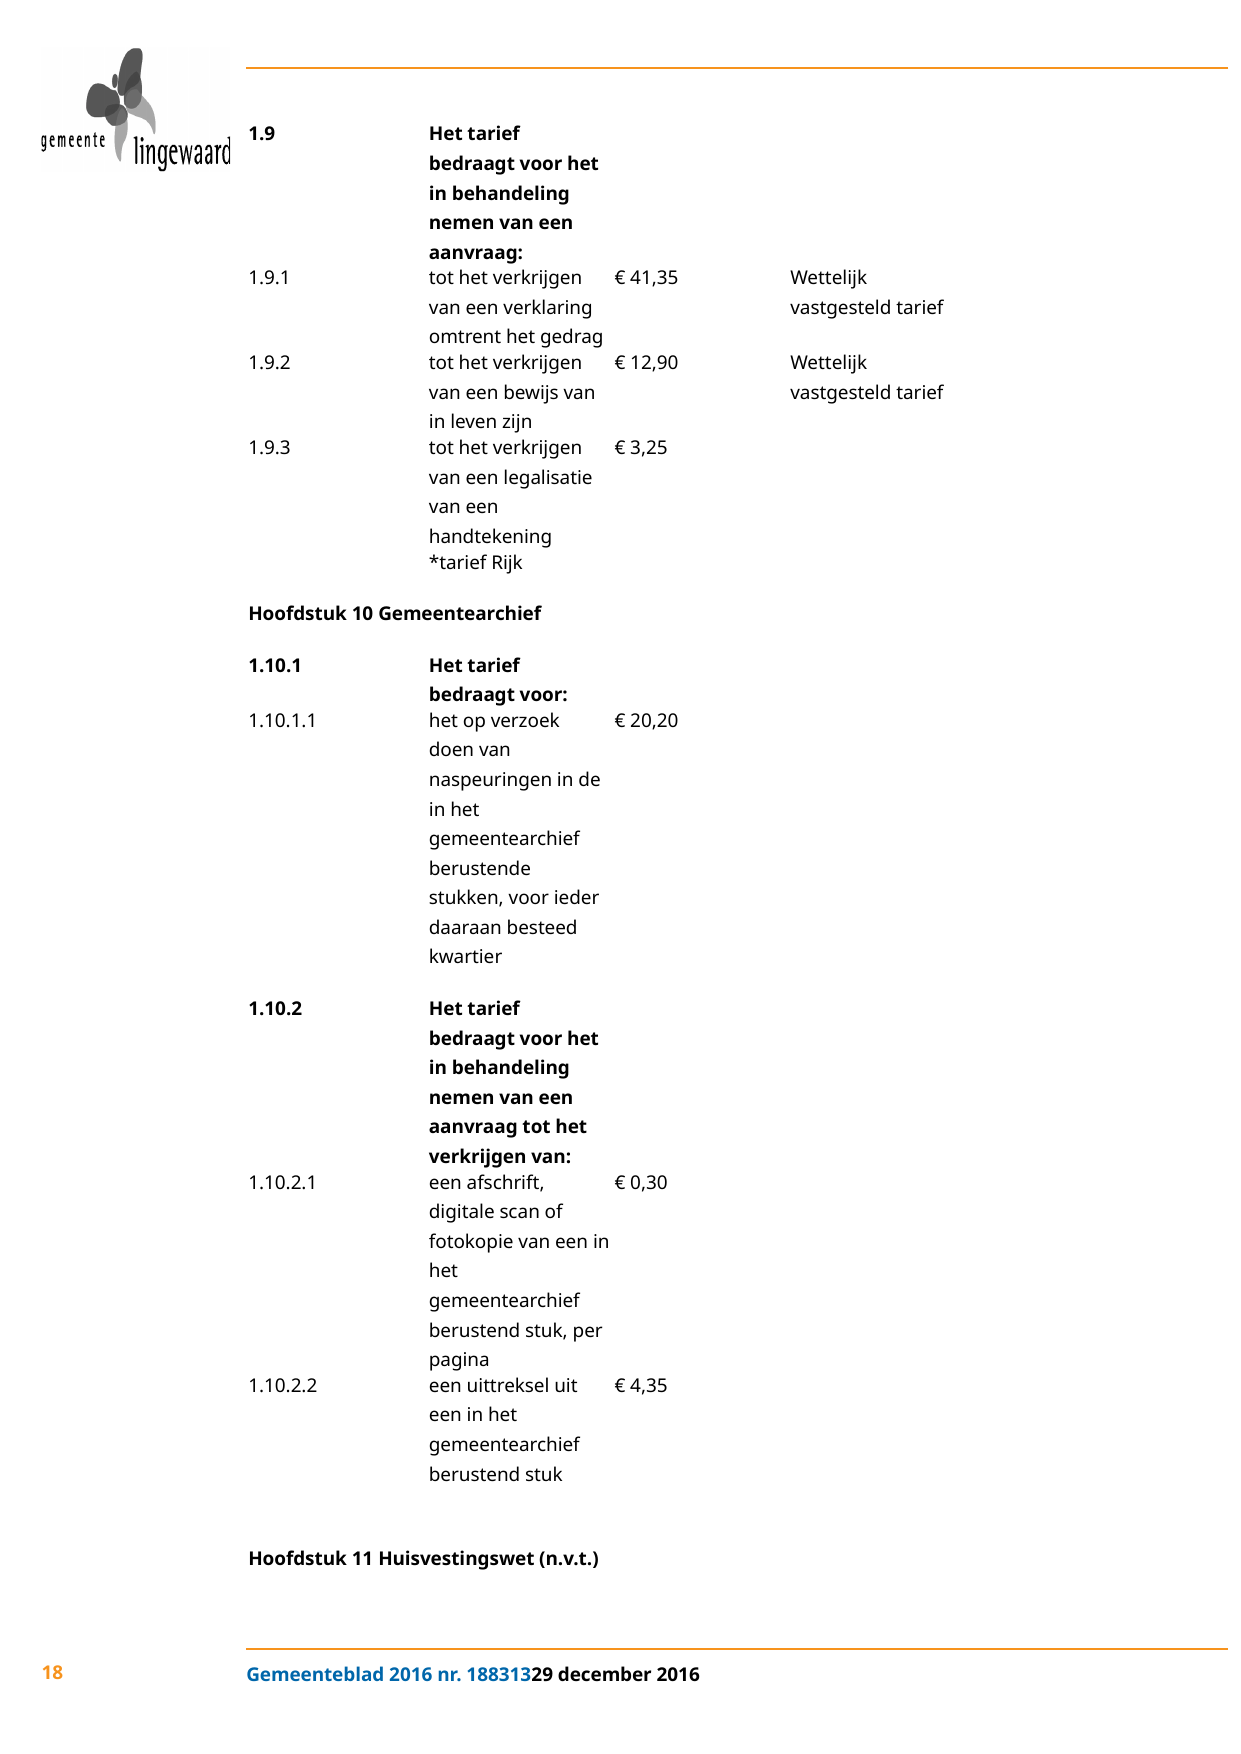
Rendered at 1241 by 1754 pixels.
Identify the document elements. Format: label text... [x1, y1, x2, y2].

table_cell [609, 626, 790, 652]
table_cell [609, 575, 790, 600]
table_cell *tarief Rijk [429, 549, 609, 574]
table_cell Hoofdstuk 10 Gemeentearchief [248, 600, 609, 626]
table_cell [790, 995, 971, 1169]
table_cell [248, 1487, 429, 1512]
table_cell 1.10.2 [248, 995, 429, 1169]
table_cell [429, 95, 609, 121]
table_cell [429, 970, 609, 995]
table_cell [429, 626, 609, 652]
table_cell [790, 1372, 971, 1487]
table_cell 1.10.2.1 [248, 1169, 429, 1372]
table_header Hoofdstuk 11 Huisvestingswet (n.v.t.) [248, 1545, 609, 1571]
table_cell [609, 995, 790, 1169]
table_cell een afschrift, digitale scan of fotokopie van een in het gemeentearchief berustend stuk, per pagina [429, 1169, 609, 1372]
table_cell [609, 652, 790, 707]
table_cell [790, 970, 971, 995]
table_cell [790, 652, 971, 707]
table_cell € 3,25 [609, 434, 790, 549]
table_cell [790, 1169, 971, 1372]
table_cell € 20,20 [609, 707, 790, 969]
table_cell Het tarief bedraagt voor het in behandeling nemen van een aanvraag tot het verkrijgen van: [429, 995, 609, 1169]
table_cell [790, 626, 971, 652]
table_cell [790, 434, 971, 549]
table_cell Het tarief bedraagt voor het in behandeling nemen van een aanvraag: [429, 121, 609, 264]
table_cell [790, 707, 971, 969]
table_cell [429, 1487, 609, 1512]
table_cell tot het verkrijgen van een verklaring omtrent het gedrag [429, 265, 609, 349]
table_cell [248, 626, 429, 652]
table_cell € 4,35 [609, 1372, 790, 1487]
table_cell [790, 549, 971, 574]
table_cell [790, 121, 971, 264]
table_cell [248, 575, 429, 600]
table_cell Wettelijk vastgesteld tarief [790, 265, 971, 349]
table_cell 1.9.2 [248, 350, 429, 434]
table_cell [609, 600, 790, 626]
table_cell [248, 1571, 429, 1597]
table_cell € 12,90 [609, 350, 790, 434]
table_cell 1.9.3 [248, 434, 429, 549]
table_cell [790, 95, 971, 121]
picture [41, 47, 231, 172]
table_cell 1.9 [248, 121, 429, 264]
table_cell Wettelijk vastgesteld tarief [790, 350, 971, 434]
table_cell € 0,30 [609, 1169, 790, 1372]
table_cell [790, 575, 971, 600]
table_cell [429, 575, 609, 600]
table_cell [790, 1487, 971, 1512]
table_header [609, 1545, 790, 1571]
table_cell [609, 1487, 790, 1512]
table_cell tot het verkrijgen van een legalisatie van een handtekening [429, 434, 609, 549]
table_cell [429, 1571, 609, 1597]
table_cell [609, 1571, 790, 1597]
table_cell een uittreksel uit een in het gemeentearchief berustend stuk [429, 1372, 609, 1487]
table_cell 1.9.1 [248, 265, 429, 349]
table_cell [248, 970, 429, 995]
table_cell Het tarief bedraagt voor: [429, 652, 609, 707]
table_cell € 41,35 [609, 265, 790, 349]
table_cell [248, 95, 429, 121]
table_cell [609, 549, 790, 574]
table_cell [248, 549, 429, 574]
table_cell [609, 121, 790, 264]
table_cell het op verzoek doen van naspeuringen in de in het gemeentearchief berustende stukken, voor ieder daaraan besteed kwartier [429, 707, 609, 969]
table_cell 1.10.1.1 [248, 707, 429, 969]
table_cell 1.10.2.2 [248, 1372, 429, 1487]
table_cell [609, 95, 790, 121]
table_cell [790, 1571, 971, 1597]
table_cell [609, 970, 790, 995]
table_cell 1.10.1 [248, 652, 429, 707]
table_cell tot het verkrijgen van een bewijs van in leven zijn [429, 350, 609, 434]
